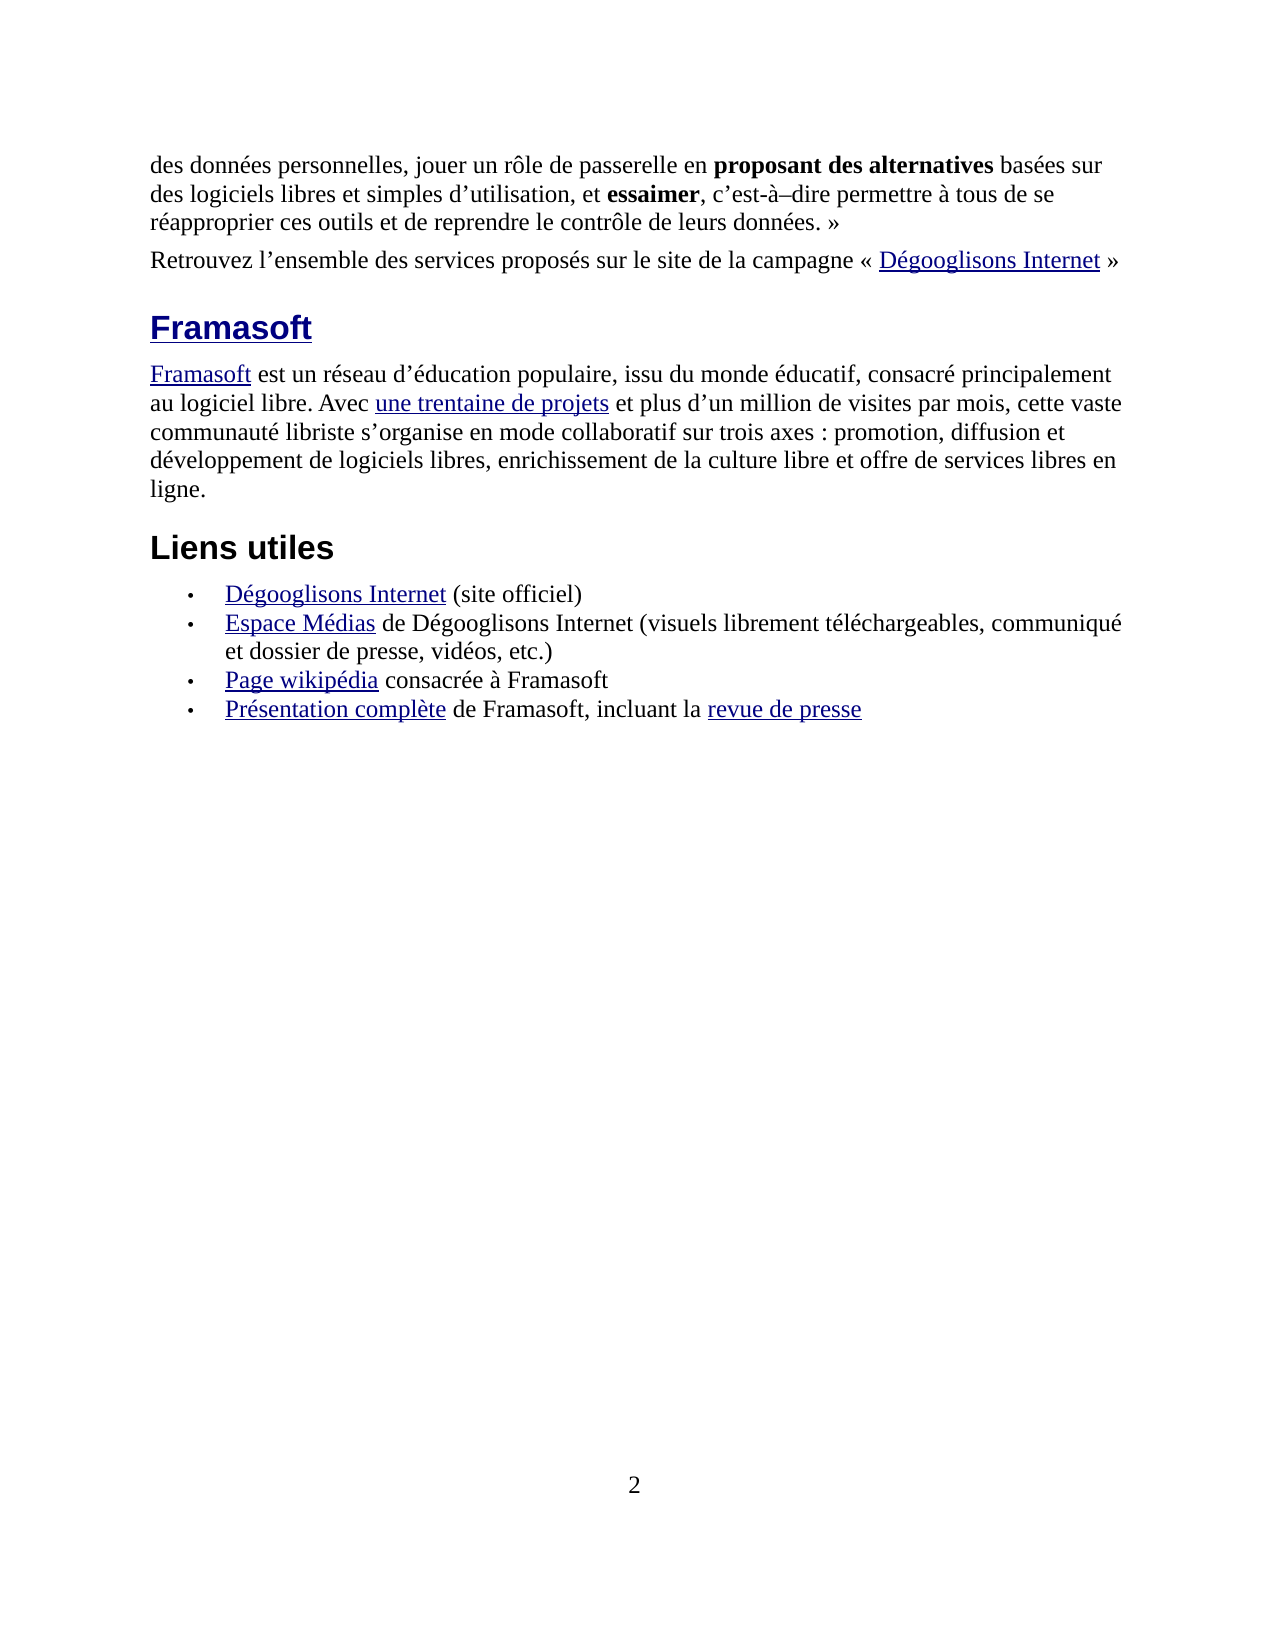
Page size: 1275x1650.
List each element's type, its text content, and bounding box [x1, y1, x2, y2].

list Dégooglisons Internet (site officiel) [187, 579, 1125, 608]
list Espace Médias de Dégooglisons Internet (visuels librement téléchargeables, communiqué et dossier de presse, vidéos, etc.) [187, 608, 1125, 665]
text Framasoft est un réseau d’éducation populaire, issu du monde éducatif, consacré principalement au logiciel libre. Avec une trentaine de projets et plus d’un million de visites par mois, cette vaste communauté libriste s’organise en mode collaboratif sur trois axes : promotion, diffusion et développement de logiciels libres, enrichissement de la culture libre et offre de services libres en ligne. [150, 359, 1125, 503]
subtitle Framasoft [150, 308, 1125, 347]
text des données personnelles, jouer un rôle de passerelle en proposant des alternatives basées sur des logiciels libres et simples d’utilisation, et essaimer, c’est-à–dire permettre à tous de se réapproprier ces outils et de reprendre le contrôle de leurs données. » [150, 150, 1125, 236]
list Page wikipédia consacrée à Framasoft [187, 665, 1125, 694]
text Retrouvez l’ensemble des services proposés sur le site de la campagne « Dégooglisons Internet » [150, 245, 1125, 274]
list Présentation complète de Framasoft, incluant la revue de presse [187, 694, 1125, 723]
subtitle Liens utiles [150, 528, 1125, 566]
